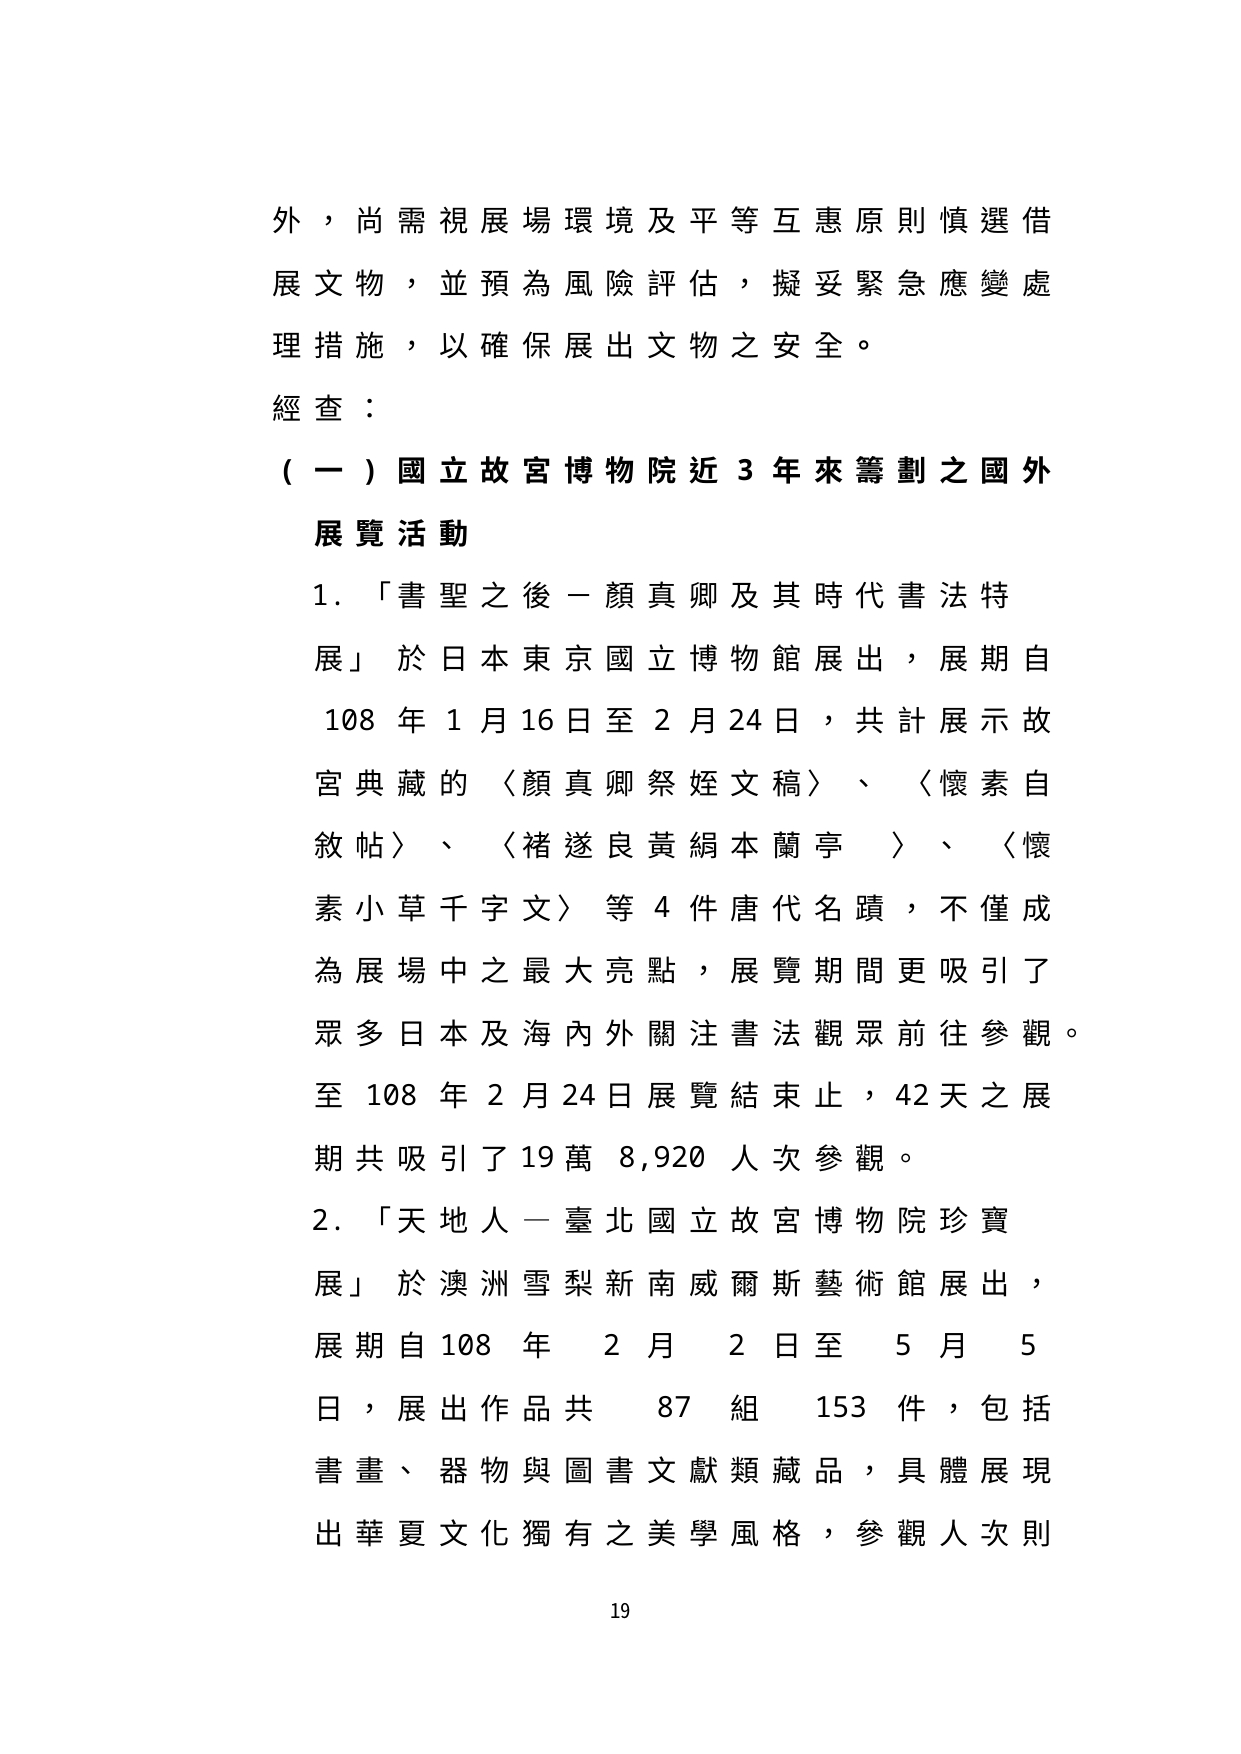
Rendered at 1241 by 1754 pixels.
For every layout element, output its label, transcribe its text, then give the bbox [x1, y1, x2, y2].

text (一)國立故宮博物院近3年來籌劃之國外展覽活動 [242, 427, 1058, 552]
text 1.「書聖之後－顏真卿及其時代書法特展」於日本東京國立博物館展出，展期自108年1月16日至2月24日，共計展示故宮典藏的〈顏真卿祭姪文稿〉、〈懷素自敘帖〉、〈褚遂良黃絹本蘭亭 〉、〈懷素小草千字文〉等4件唐代名蹟，不僅成為展場中之最大亮點，展覽期間更吸引了眾多日本及海內外關注書法觀眾前往參觀。至108年2月24日展覽結束止，42天之展期共吸引了19萬8,920人次參觀。 [271, 552, 1058, 1177]
text 2.「天地人—臺北國立故宮博物院珍寶展」於澳洲雪梨新南威爾斯藝術館展出，展期自108 年 2 月 2 日至 5 月 5 日，展出作品共 87 組 153 件，包括書畫、器物與圖書文獻類藏品，具體展現出華夏文化獨有之美學風格，參觀人次則 [271, 1177, 1058, 1552]
text 外，尚需視展場環境及平等互惠原則慎選借展文物，並預為風險評估，擬妥緊急應變處理措施，以確保展出文物之安全。 [242, 177, 1058, 365]
text 經查： [183, 365, 1058, 427]
